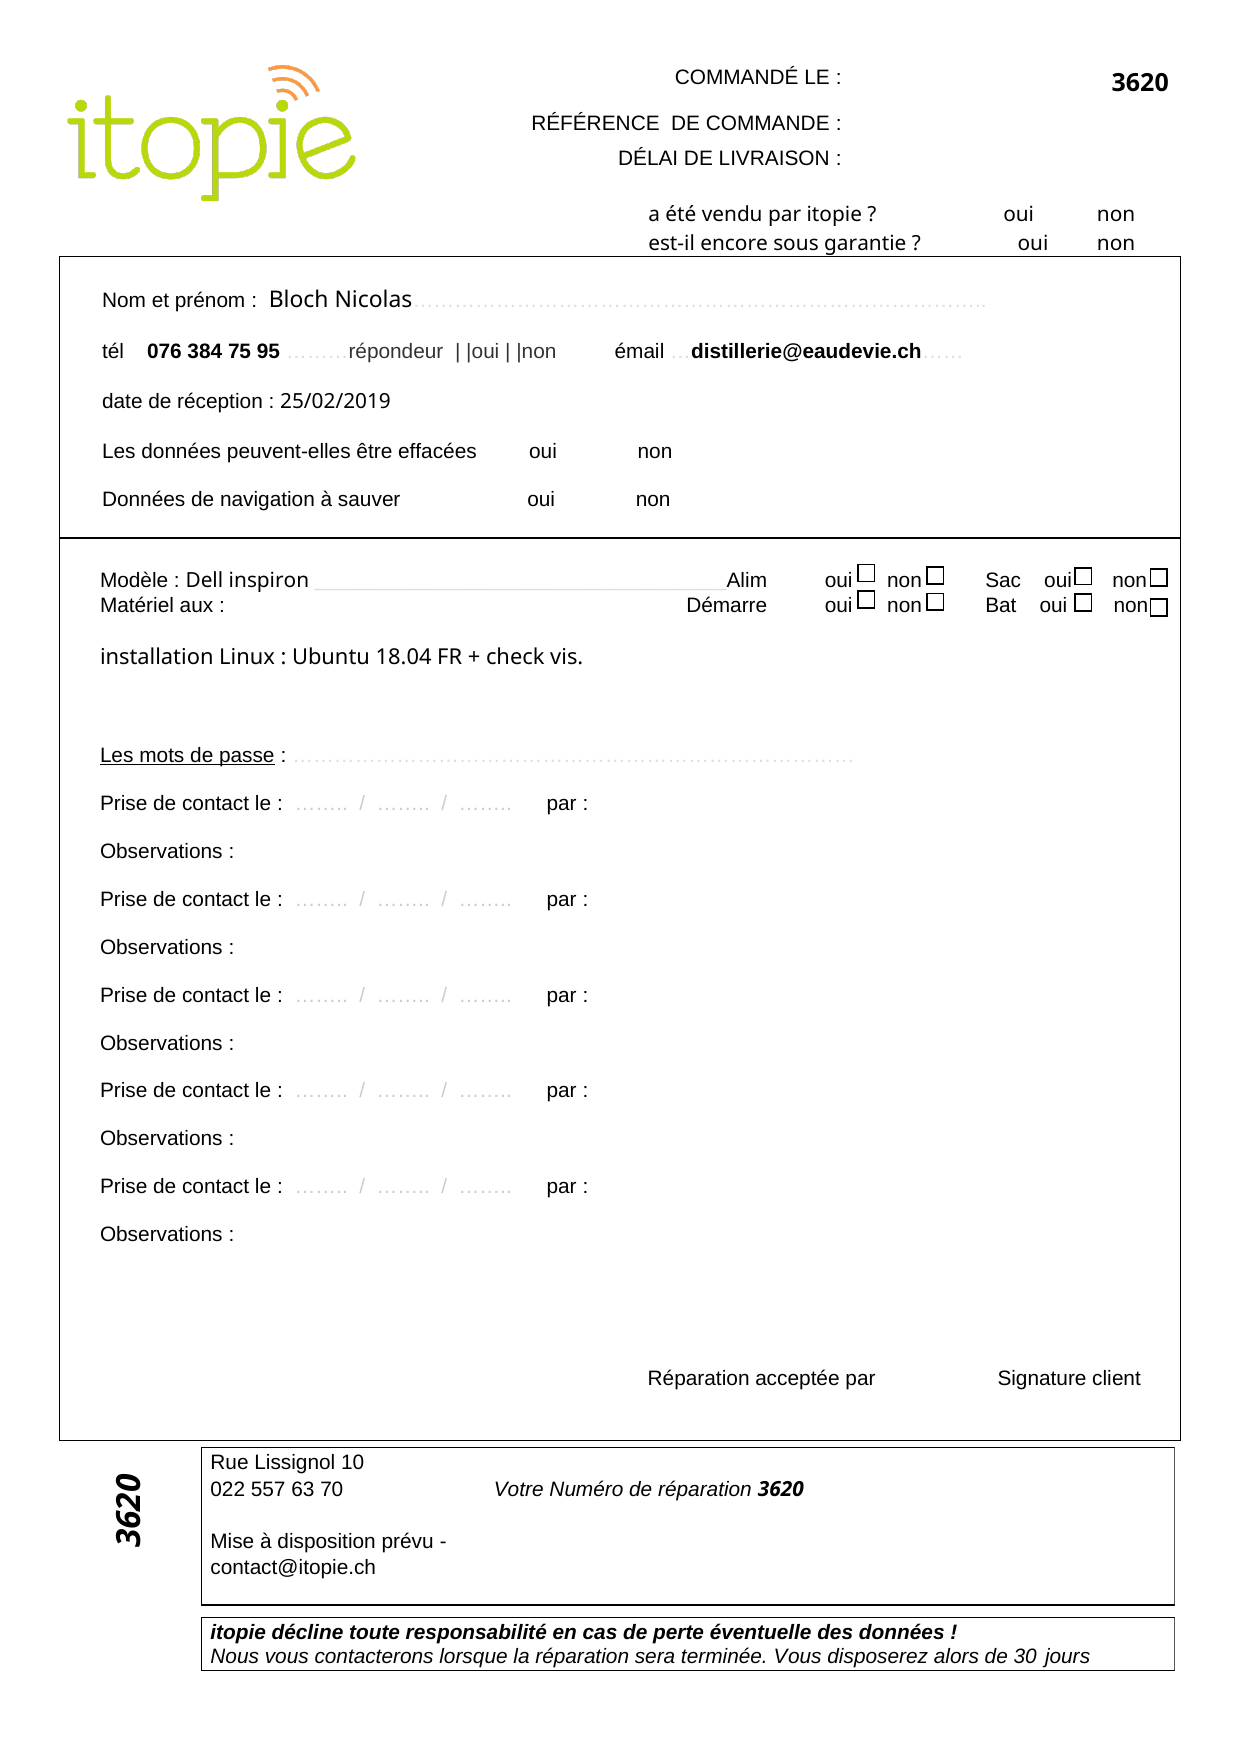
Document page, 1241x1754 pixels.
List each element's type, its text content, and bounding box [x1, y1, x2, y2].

text Matériel aux : Démarre oui non Bat oui non [60, 590, 1180, 617]
text Modèle : Dell inspiron Alim oui non Sac oui non [60, 562, 856, 590]
table_header COMMANDÉ LE : [490, 59, 847, 104]
table_cell itopie décline toute responsabilité en cas de perte éventuelle des données ! Nous vous contacterons lorsque la réparation sera terminée. Vous disposerez alors de 30 jours [195, 1611, 1180, 1677]
table_cell DÉLAI DE LIVRAISON : [490, 140, 847, 175]
table_cell [847, 105, 1180, 140]
text installation Linux : Ubuntu 18.04 FR + check vis. [60, 638, 1180, 671]
text Les mots de passe : ……………………………………………………………………… [60, 740, 1180, 767]
text Prise de contact le : …….. / …….. / …….. par : [60, 788, 1180, 815]
text a été vendu par itopie ? oui non [59, 199, 1181, 228]
text Observations : [60, 931, 1180, 958]
table_header Rue Lissignol 10 022 557 63 70 Votre Numéro de réparation 3620 Mise à disposition prévu - contact@itopie.ch [195, 1441, 1180, 1611]
text Modèle : Dell inspiron Alim oui non Sac oui non [948, 562, 1180, 590]
text Observations : [60, 836, 1180, 863]
text Nom et prénom : Bloch Nicolas……………………………………………………………………….. [60, 280, 1180, 314]
text Les données peuvent-elles être effacées oui non [60, 436, 1180, 463]
text Prise de contact le : …….. / …….. / …….. par : [60, 979, 1180, 1006]
text Observations : [60, 1219, 1180, 1246]
table_cell RÉFÉRENCE DE COMMANDE : [490, 105, 847, 140]
text Prise de contact le : …….. / …….. / …….. par : [60, 1075, 1180, 1102]
text date de réception : 25/02/2019 [60, 383, 1180, 415]
text Données de navigation à sauver oui non [60, 484, 1180, 511]
text Modèle : Dell inspiron Alim oui non Sac oui non [879, 562, 925, 590]
table_cell [847, 140, 1180, 175]
text tél 076 384 75 95 ………répondeur | |oui | |non émail …distillerie@eaudevie.ch…… [60, 335, 1180, 362]
text Observations : [60, 1027, 1180, 1054]
text Observations : [60, 1123, 1180, 1150]
text Réparation acceptée par Signature client [60, 1363, 1180, 1390]
table_header 3620 [847, 59, 1180, 104]
text Prise de contact le : …….. / …….. / …….. par : [60, 1171, 1180, 1198]
text Prise de contact le : …….. / …….. / …….. par : [60, 883, 1180, 911]
text est-il encore sous garantie ? oui non [59, 228, 1181, 256]
table_header 3620 [59, 1441, 195, 1677]
picture [67, 65, 356, 201]
